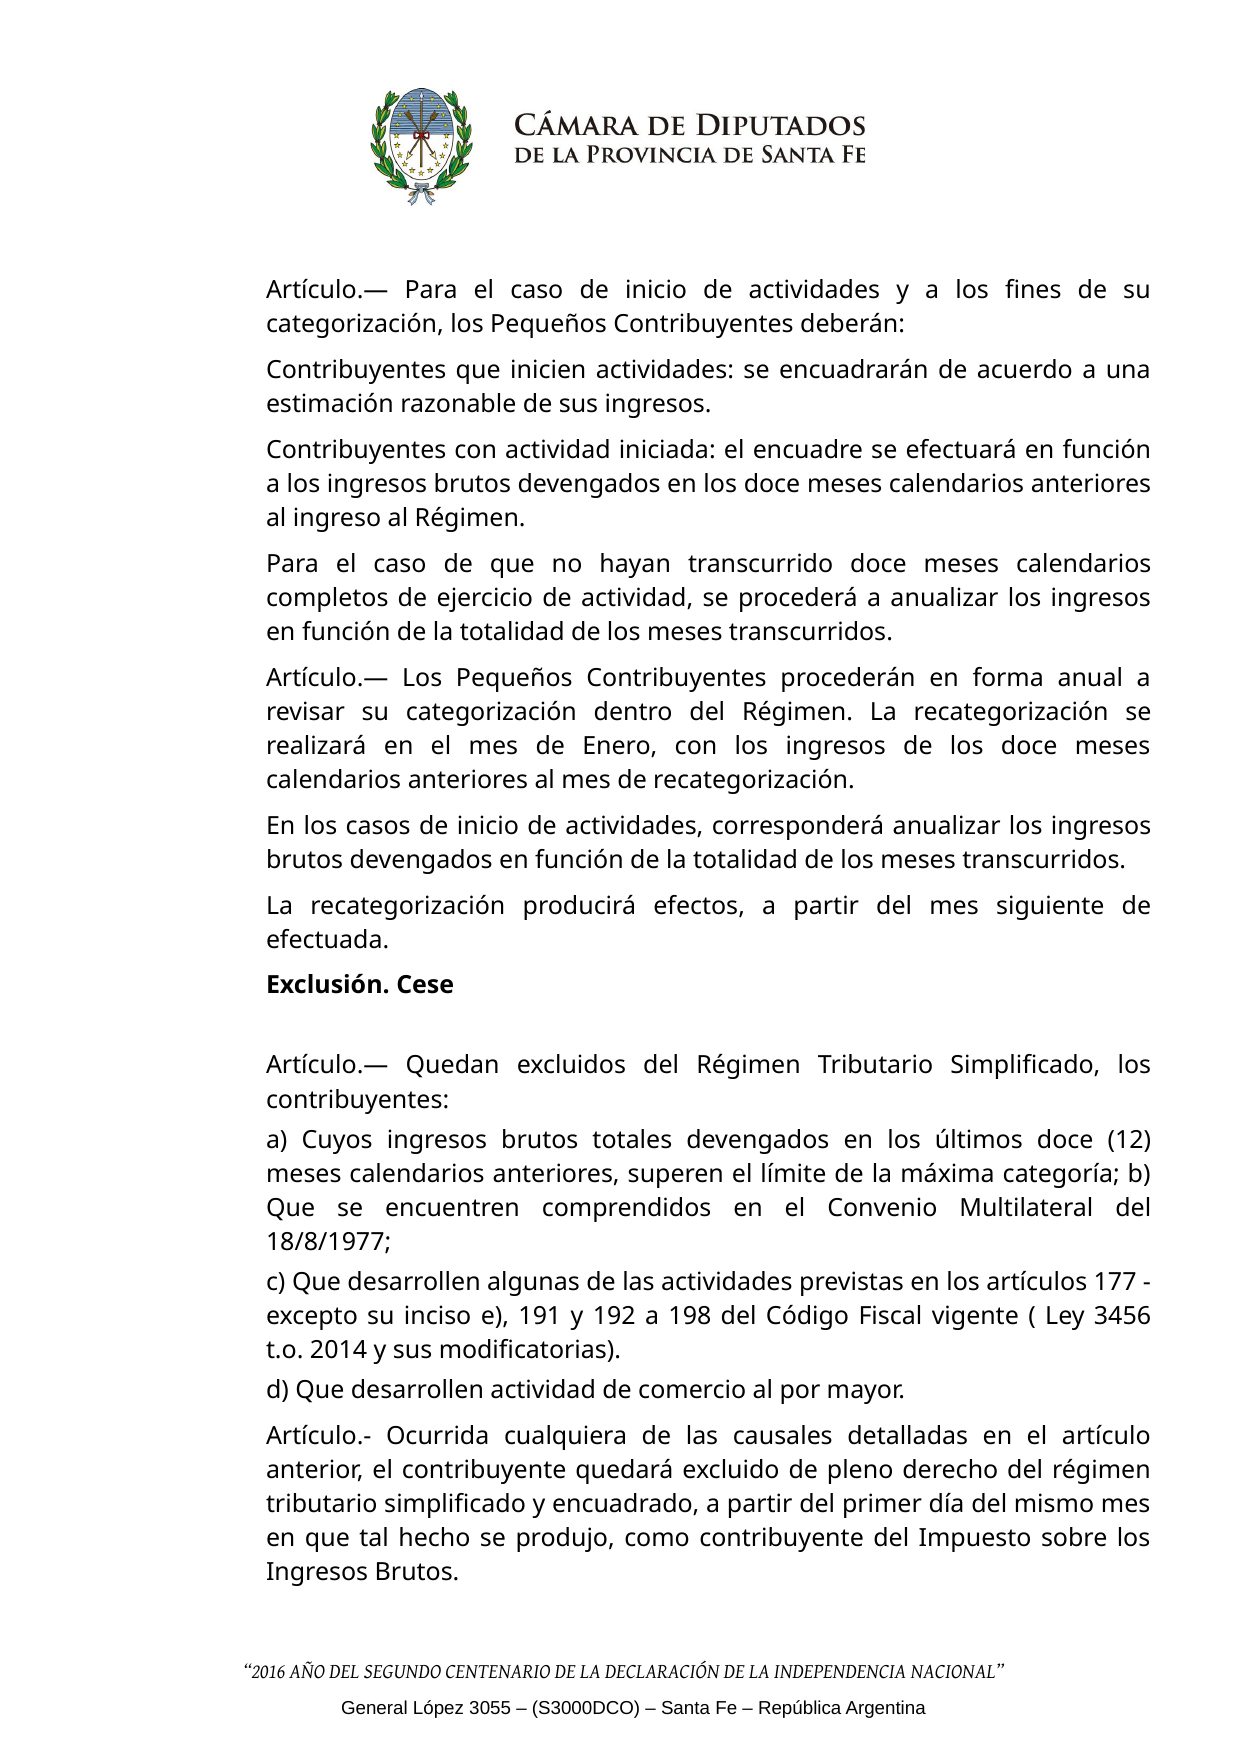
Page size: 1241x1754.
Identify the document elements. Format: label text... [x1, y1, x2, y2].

text En los casos de inicio de actividades, corresponderá anualizar los ingresos brutos devengados en función de la totalidad de los meses transcurridos. [266, 807, 1152, 876]
text Exclusión. Cese [266, 967, 1152, 1001]
text Artículo.— Para el caso de inicio de actividades y a los fines de su categorización, los Pequeños Contribuyentes deberán: [266, 272, 1152, 340]
text Artículo.- Ocurrida cualquiera de las causales detalladas en el artículo anterior, el contribuyente quedará excluido de pleno derecho del régimen tributario simplificado y encuadrado, a partir del primer día del mismo mes en que tal hecho se produjo, como contribuyente del Impuesto sobre los Ingresos Brutos. [266, 1417, 1152, 1588]
text Contribuyentes que inicien actividades: se encuadrarán de acuerdo a una estimación razonable de sus ingresos. [266, 352, 1152, 420]
text Artículo.— Los Pequeños Contribuyentes procederán en forma anual a revisar su categorización dentro del Régimen. La recategorización se realizará en el mes de Enero, con los ingresos de los doce meses calendarios anteriores al mes de recategorización. [266, 659, 1152, 796]
text Para el caso de que no hayan transcurrido doce meses calendarios completos de ejercicio de actividad, se procederá a anualizar los ingresos en función de la totalidad de los meses transcurridos. [266, 545, 1152, 648]
text La recategorización producirá efectos, a partir del mes siguiente de efectuada. [266, 887, 1152, 955]
text Contribuyentes con actividad iniciada: el encuadre se efectuará en función a los ingresos brutos devengados en los doce meses calendarios anteriores al ingreso al Régimen. [266, 431, 1152, 534]
text c) Que desarrollen algunas de las actividades previstas en los artículos 177 - excepto su inciso e), 191 y 192 a 198 del Código Fiscal vigente ( Ley 3456 t.o. 2014 y sus modificatorias). [266, 1263, 1152, 1366]
text Artículo.— Quedan excluidos del Régimen Tributario Simplificado, los contribuyentes: [266, 1047, 1152, 1115]
picture [370, 88, 866, 210]
text a) Cuyos ingresos brutos totales devengados en los últimos doce (12) meses calendarios anteriores, superen el límite de la máxima categoría; b) Que se encuentren comprendidos en el Convenio Multilateral del 18/8/1977; [266, 1121, 1152, 1257]
text d) Que desarrollen actividad de comercio al por mayor. [266, 1372, 1152, 1406]
